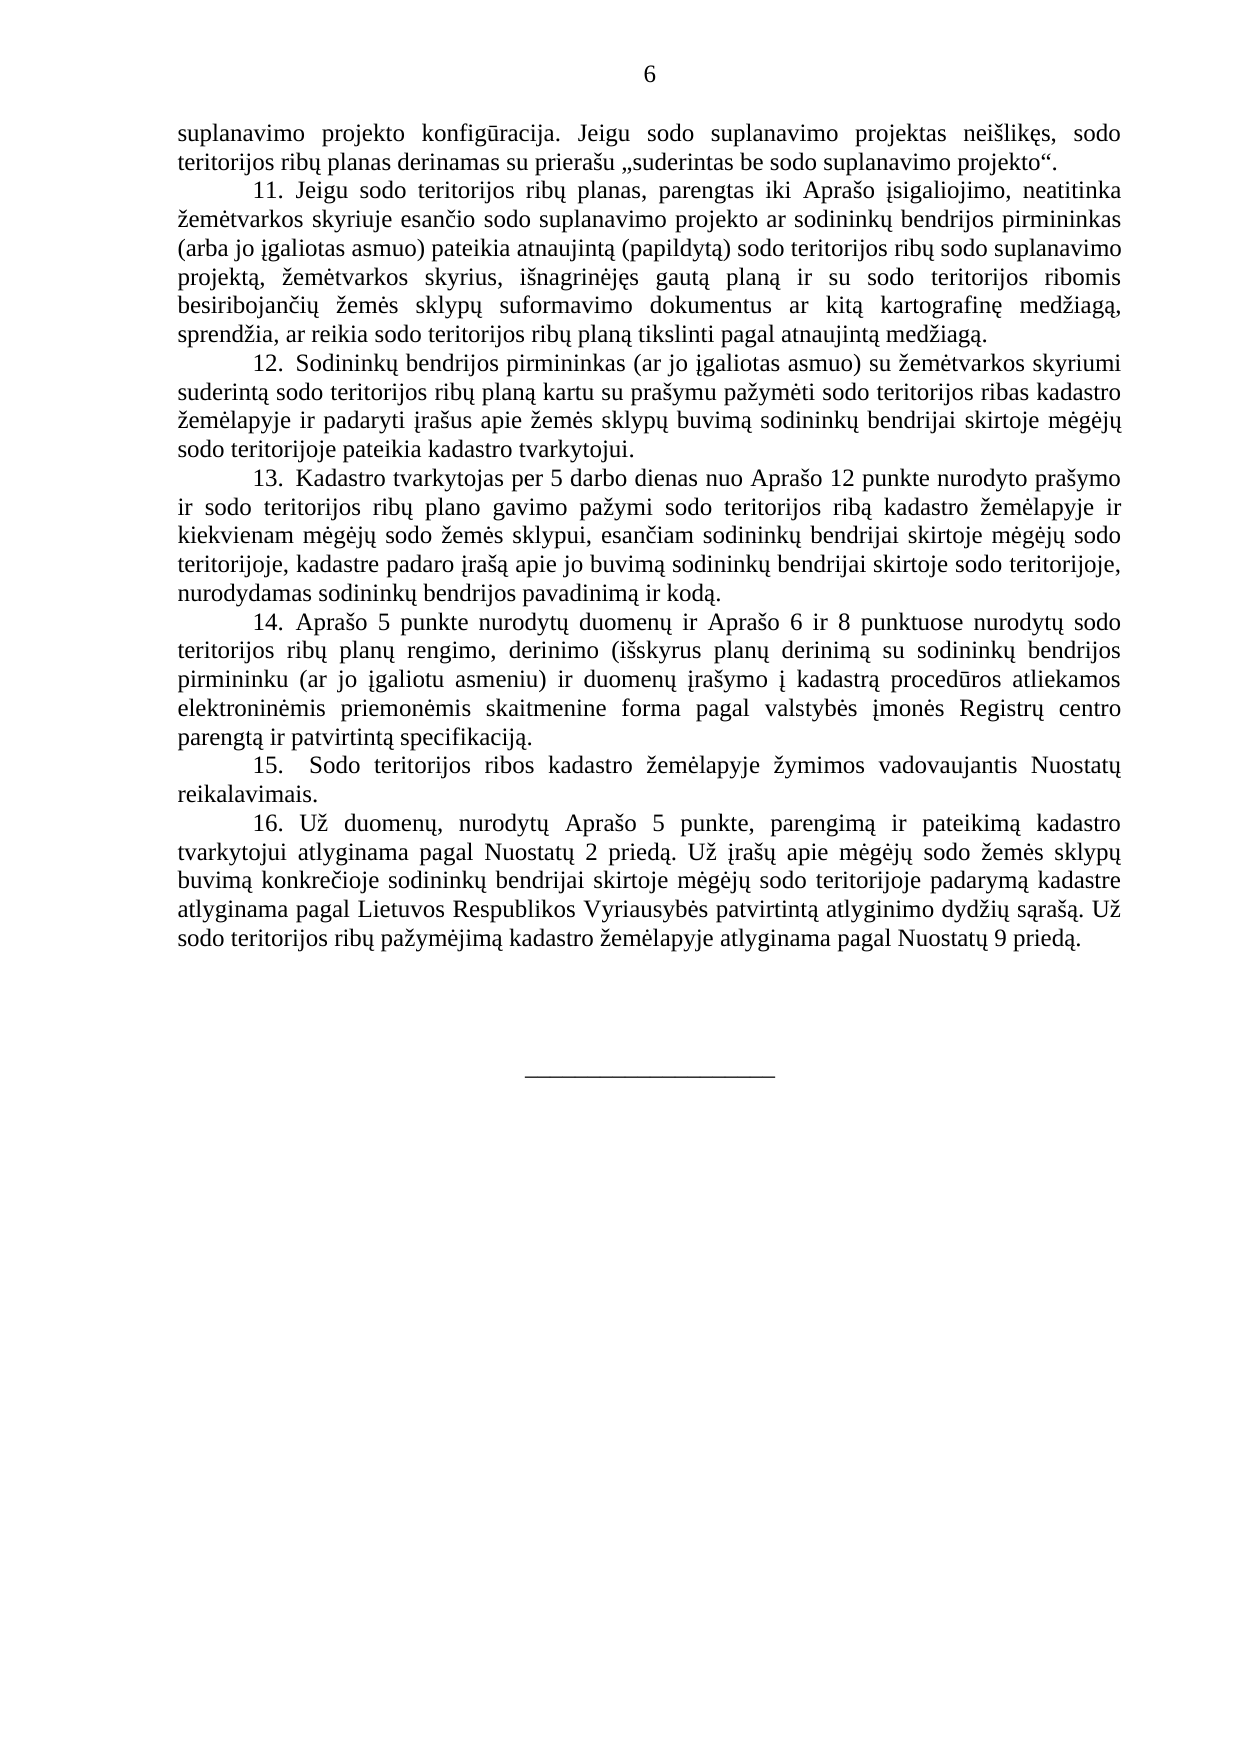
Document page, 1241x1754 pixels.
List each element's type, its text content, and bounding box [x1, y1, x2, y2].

text suplanavimo projekto konfigūracija. Jeigu sodo suplanavimo projektas neišlikęs, sodo teritorijos ribų planas derinamas su prierašu „suderintas be sodo suplanavimo projekto“. [177, 118, 1122, 176]
text 15. Sodo teritorijos ribos kadastro žemėlapyje žymimos vadovaujantis Nuostatų reikalavimais. [177, 751, 1122, 808]
text –––––––––––––––––––– [177, 1060, 1122, 1088]
text 13. Kadastro tvarkytojas per 5 darbo dienas nuo Aprašo 12 punkte nurodyto prašymo ir sodo teritorijos ribų plano gavimo pažymi sodo teritorijos ribą kadastro žemėlapyje ir kiekvienam mėgėjų sodo žemės sklypui, esančiam sodininkų bendrijai skirtoje mėgėjų sodo teritorijoje, kadastre padaro įrašą apie jo buvimą sodininkų bendrijai skirtoje sodo teritorijoje, nurodydamas sodininkų bendrijos pavadinimą ir kodą. [177, 463, 1122, 607]
text 11. Jeigu sodo teritorijos ribų planas, parengtas iki Aprašo įsigaliojimo, neatitinka žemėtvarkos skyriuje esančio sodo suplanavimo projekto ar sodininkų bendrijos pirmininkas (arba jo įgaliotas asmuo) pateikia atnaujintą (papildytą) sodo teritorijos ribų sodo suplanavimo projektą, žemėtvarkos skyrius, išnagrinėjęs gautą planą ir su sodo teritorijos ribomis besiribojančių žemės sklypų suformavimo dokumentus ar kitą kartografinę medžiagą, sprendžia, ar reikia sodo teritorijos ribų planą tikslinti pagal atnaujintą medžiagą. [177, 176, 1122, 348]
text 14. Aprašo 5 punkte nurodytų duomenų ir Aprašo 6 ir 8 punktuose nurodytų sodo teritorijos ribų planų rengimo, derinimo (išskyrus planų derinimą su sodininkų bendrijos pirmininku (ar jo įgaliotu asmeniu) ir duomenų įrašymo į kadastrą procedūros atliekamos elektroninėmis priemonėmis skaitmenine forma pagal valstybės įmonės Registrų centro parengtą ir patvirtintą specifikaciją. [177, 607, 1122, 751]
text 12. Sodininkų bendrijos pirmininkas (ar jo įgaliotas asmuo) su žemėtvarkos skyriumi suderintą sodo teritorijos ribų planą kartu su prašymu pažymėti sodo teritorijos ribas kadastro žemėlapyje ir padaryti įrašus apie žemės sklypų buvimą sodininkų bendrijai skirtoje mėgėjų sodo teritorijoje pateikia kadastro tvarkytojui. [177, 348, 1122, 463]
text 16. Už duomenų, nurodytų Aprašo 5 punkte, parengimą ir pateikimą kadastro tvarkytojui atlyginama pagal Nuostatų 2 priedą. Už įrašų apie mėgėjų sodo žemės sklypų buvimą konkrečioje sodininkų bendrijai skirtoje mėgėjų sodo teritorijoje padarymą kadastre atlyginama pagal Lietuvos Respublikos Vyriausybės patvirtintą atlyginimo dydžių sąrašą. Už sodo teritorijos ribų pažymėjimą kadastro žemėlapyje atlyginama pagal Nuostatų 9 priedą. [177, 808, 1122, 952]
